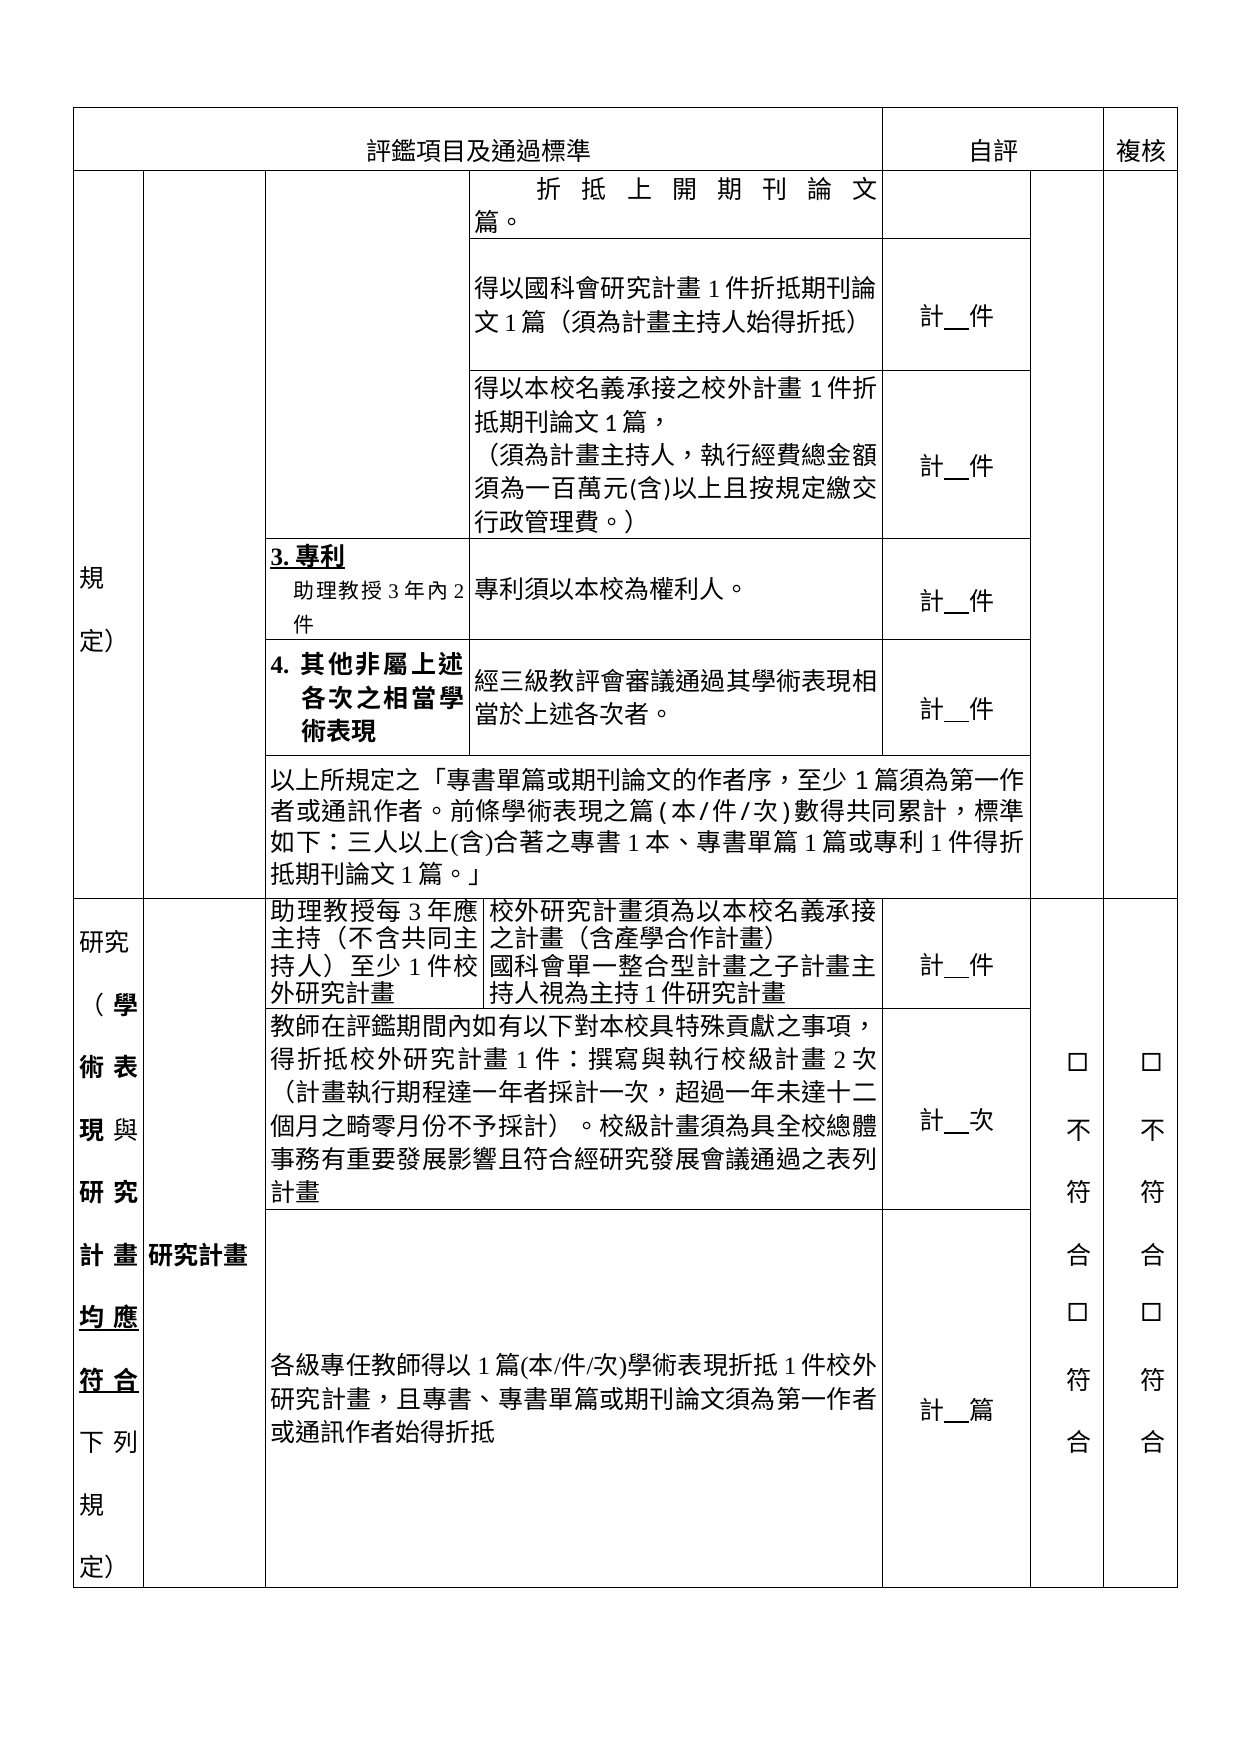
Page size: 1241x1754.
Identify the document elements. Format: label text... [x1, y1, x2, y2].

table_cell [266, 171, 469, 538]
table_cell [144, 171, 265, 755]
table_cell [1104, 171, 1177, 898]
table_cell 得以本校名義承接之校外計畫1件折抵期刊論文1篇， （須為計畫主持人，執行經費總金額須為一百萬元(含)以上且按規定繳交行政管理費。） [470, 371, 882, 538]
table_cell 校外研究計畫須為以本校名義承接之計畫（含產學合作計畫） 國科會單一整合型計畫之子計畫主持人視為主持1件研究計畫 [484, 899, 882, 1007]
table_header 自評 [883, 108, 1103, 170]
table_header 評鑑項目及通過標準 [74, 108, 882, 170]
table_cell 助理教授每3年應主持（不含共同主持人）至少1件校外研究計畫 [266, 899, 483, 1007]
table_cell 教師在評鑑期間內如有以下對本校具特殊貢獻之事項，得折抵校外研究計畫1件：撰寫與執行校級計畫2次（計畫執行期程達一年者採計一次，超過一年未達十二個月之畸零月份不予採計）。校級計畫須為具全校總體事務有重要發展影響且符合經研究發展會議通過之表列計畫 [266, 1009, 882, 1208]
table_cell 計 篇 [883, 1210, 1030, 1587]
table_cell 專利須以本校為權利人。 [470, 539, 882, 639]
table_cell 經三級教評會審議通過其學術表現相當於上述各次者。 [470, 640, 882, 755]
table_cell 計 件 [883, 539, 1030, 639]
table_cell 規定） [74, 171, 143, 898]
table_cell 各級專任教師得以1篇(本/件/次)學術表現折抵1件校外研究計畫，且專書、專書單篇或期刊論文須為第一作者或通訊作者始得折抵 [266, 1210, 882, 1587]
table_cell 3. 專利 助理教授3年內2件 [266, 539, 469, 639]
table_cell 不符合 符合 [1031, 899, 1103, 1587]
table_cell 不符合 符合 [1104, 899, 1177, 1587]
table_cell 以上所規定之「專書單篇或期刊論文的作者序，至少1篇須為第一作者或通訊作者。前條學術表現之篇(本/件/次)數得共同累計，標準如下：三人以上(含)合著之專書1本、專書單篇1篇或專利1件得折抵期刊論文1篇。」 [266, 756, 1030, 898]
table_cell 折抵上開期刊論文 篇。 [470, 171, 882, 238]
table_cell [883, 171, 1030, 238]
table_cell 得以國科會研究計畫1件折抵期刊論文1篇（須為計畫主持人始得折抵） [470, 239, 882, 370]
table_cell [144, 755, 265, 898]
table_cell 計 次 [883, 1009, 1030, 1208]
table_cell 4. 其他非屬上述各次之相當學術表現 [266, 640, 469, 755]
table_cell 計 件 [883, 239, 1030, 370]
table_cell 計 件 [883, 640, 1030, 755]
table_cell [1031, 171, 1103, 898]
table_cell 計 件 [883, 371, 1030, 538]
table_cell 研究 （學術表現與研究計畫均應符合下列規定） [74, 899, 143, 1587]
table_cell 研究計畫 [144, 899, 265, 1587]
table_cell 計 件 [883, 899, 1030, 1007]
table_header 複核 [1104, 108, 1177, 170]
